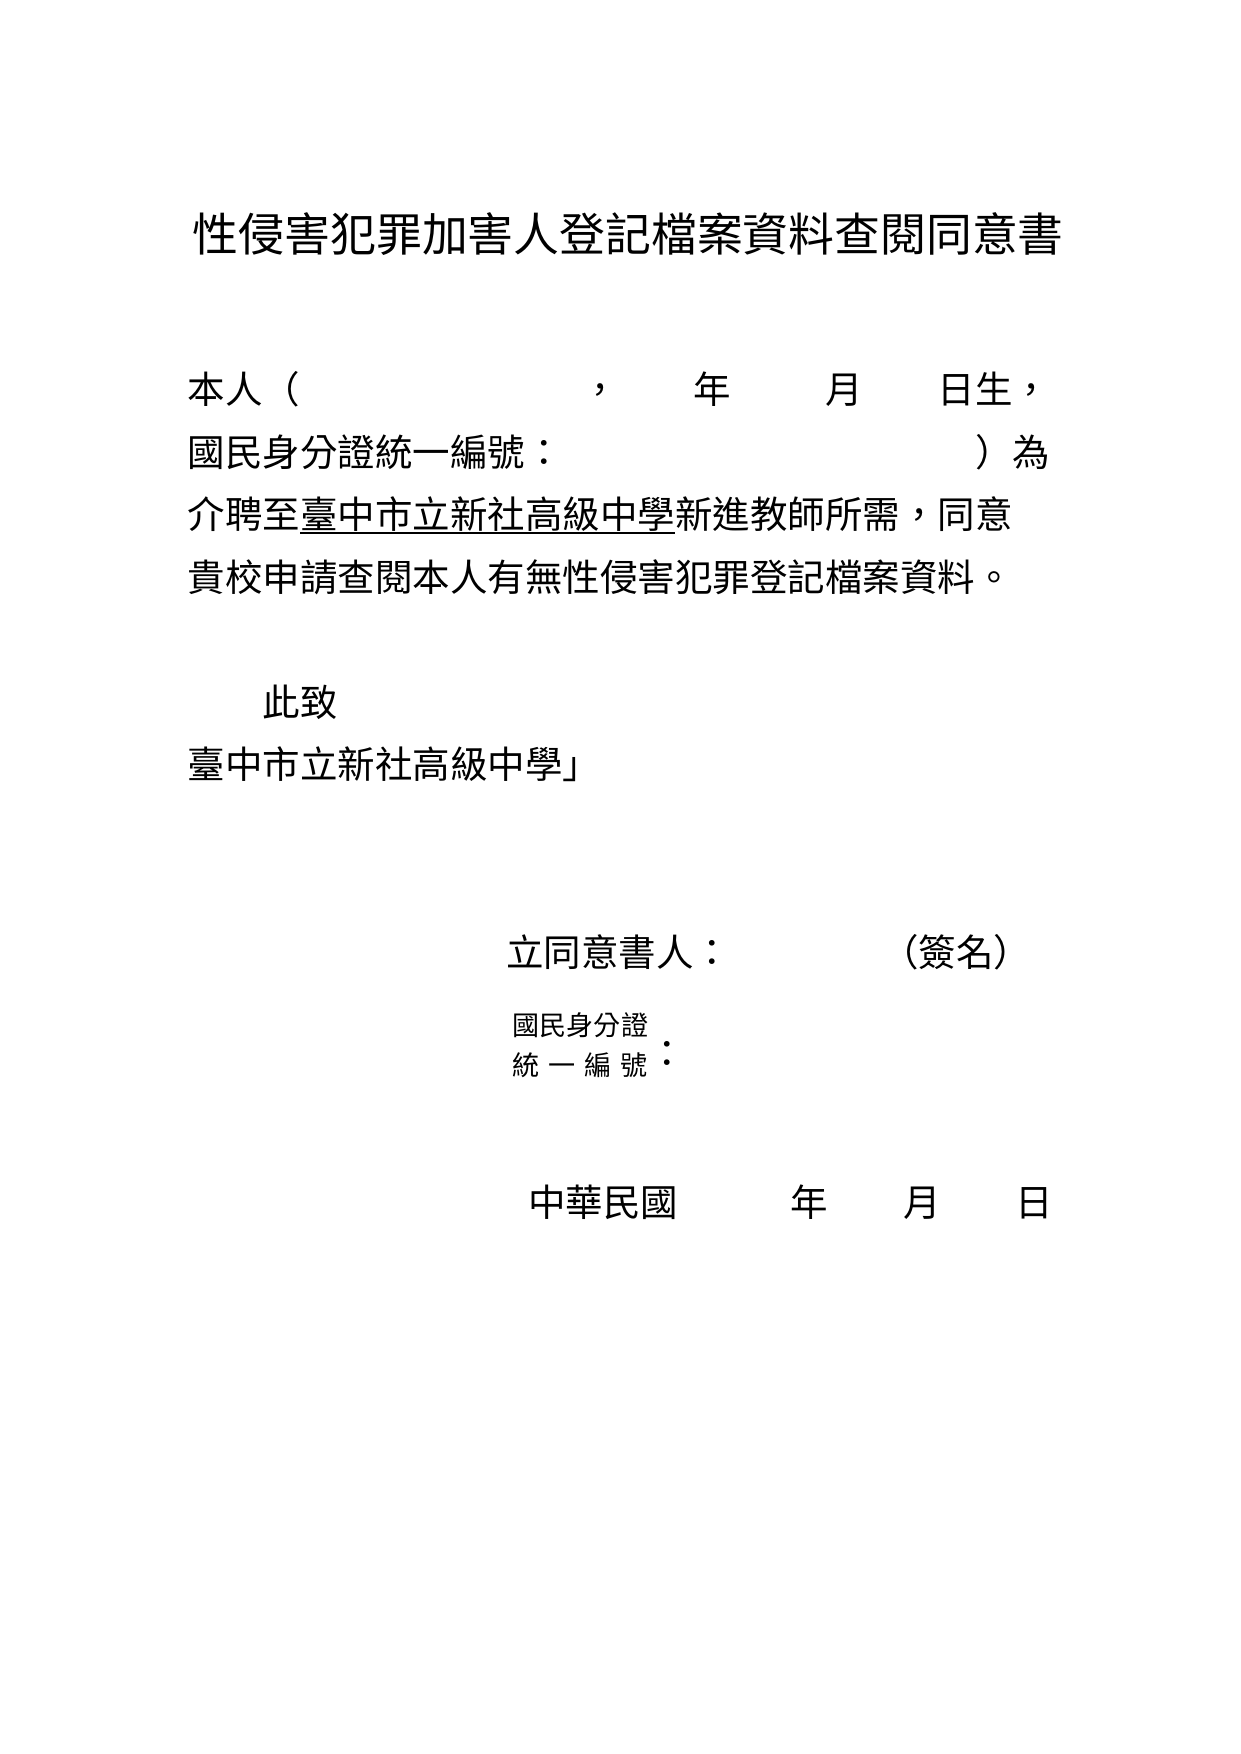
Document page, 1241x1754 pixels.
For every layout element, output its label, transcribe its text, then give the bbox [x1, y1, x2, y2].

text 中華民國 年 月 日 [187, 1158, 1053, 1221]
text 性侵害犯罪加害人登記檔案資料查閱同意書 [187, 158, 1069, 283]
text 臺中市立新社高級中學」 [187, 721, 1053, 783]
text 本人（ ， 年 月 日生，國民身分證統一編號： ）為介聘至臺中市立新社高級中學新進教師所需，同意 貴校申請查閱本人有無性侵害犯罪登記檔案資料。 [187, 346, 1053, 596]
text 國民身分證統一編號： [187, 971, 1053, 1096]
text 此致 [187, 658, 1053, 721]
text 立同意書人： （簽名） [187, 908, 1053, 971]
